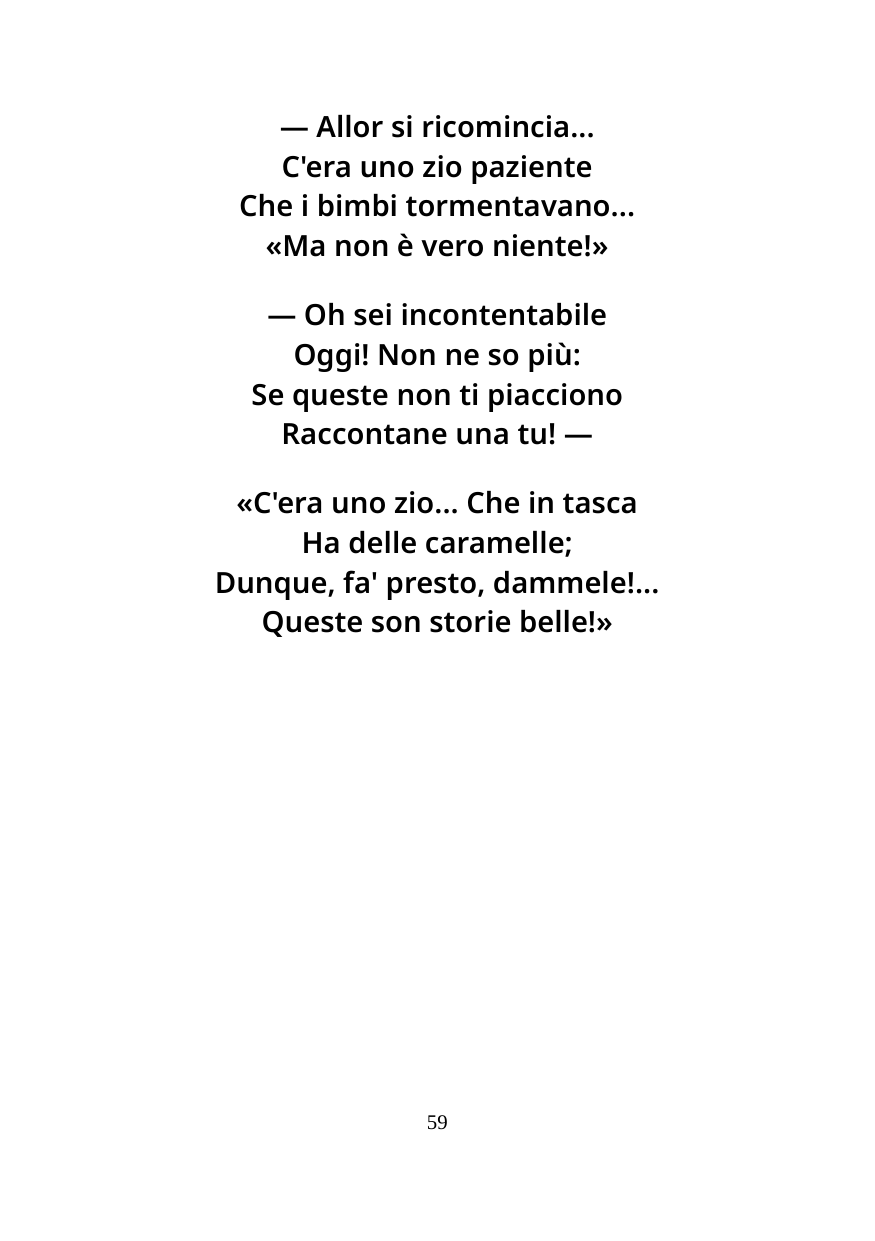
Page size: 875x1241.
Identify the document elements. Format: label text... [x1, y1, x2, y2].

text — Allor si ricomincia... C'era uno zio paziente Che i bimbi tormentavano... «Ma non è vero niente!» [106, 106, 768, 265]
text «C'era uno zio... Che in tasca Ha delle caramelle; Dunque, fa' presto, dammele!... Queste son storie belle!» [106, 483, 768, 641]
text — Oh sei incontentabile Oggi! Non ne so più: Se queste non ti piacciono Raccontane una tu! — [106, 294, 768, 453]
